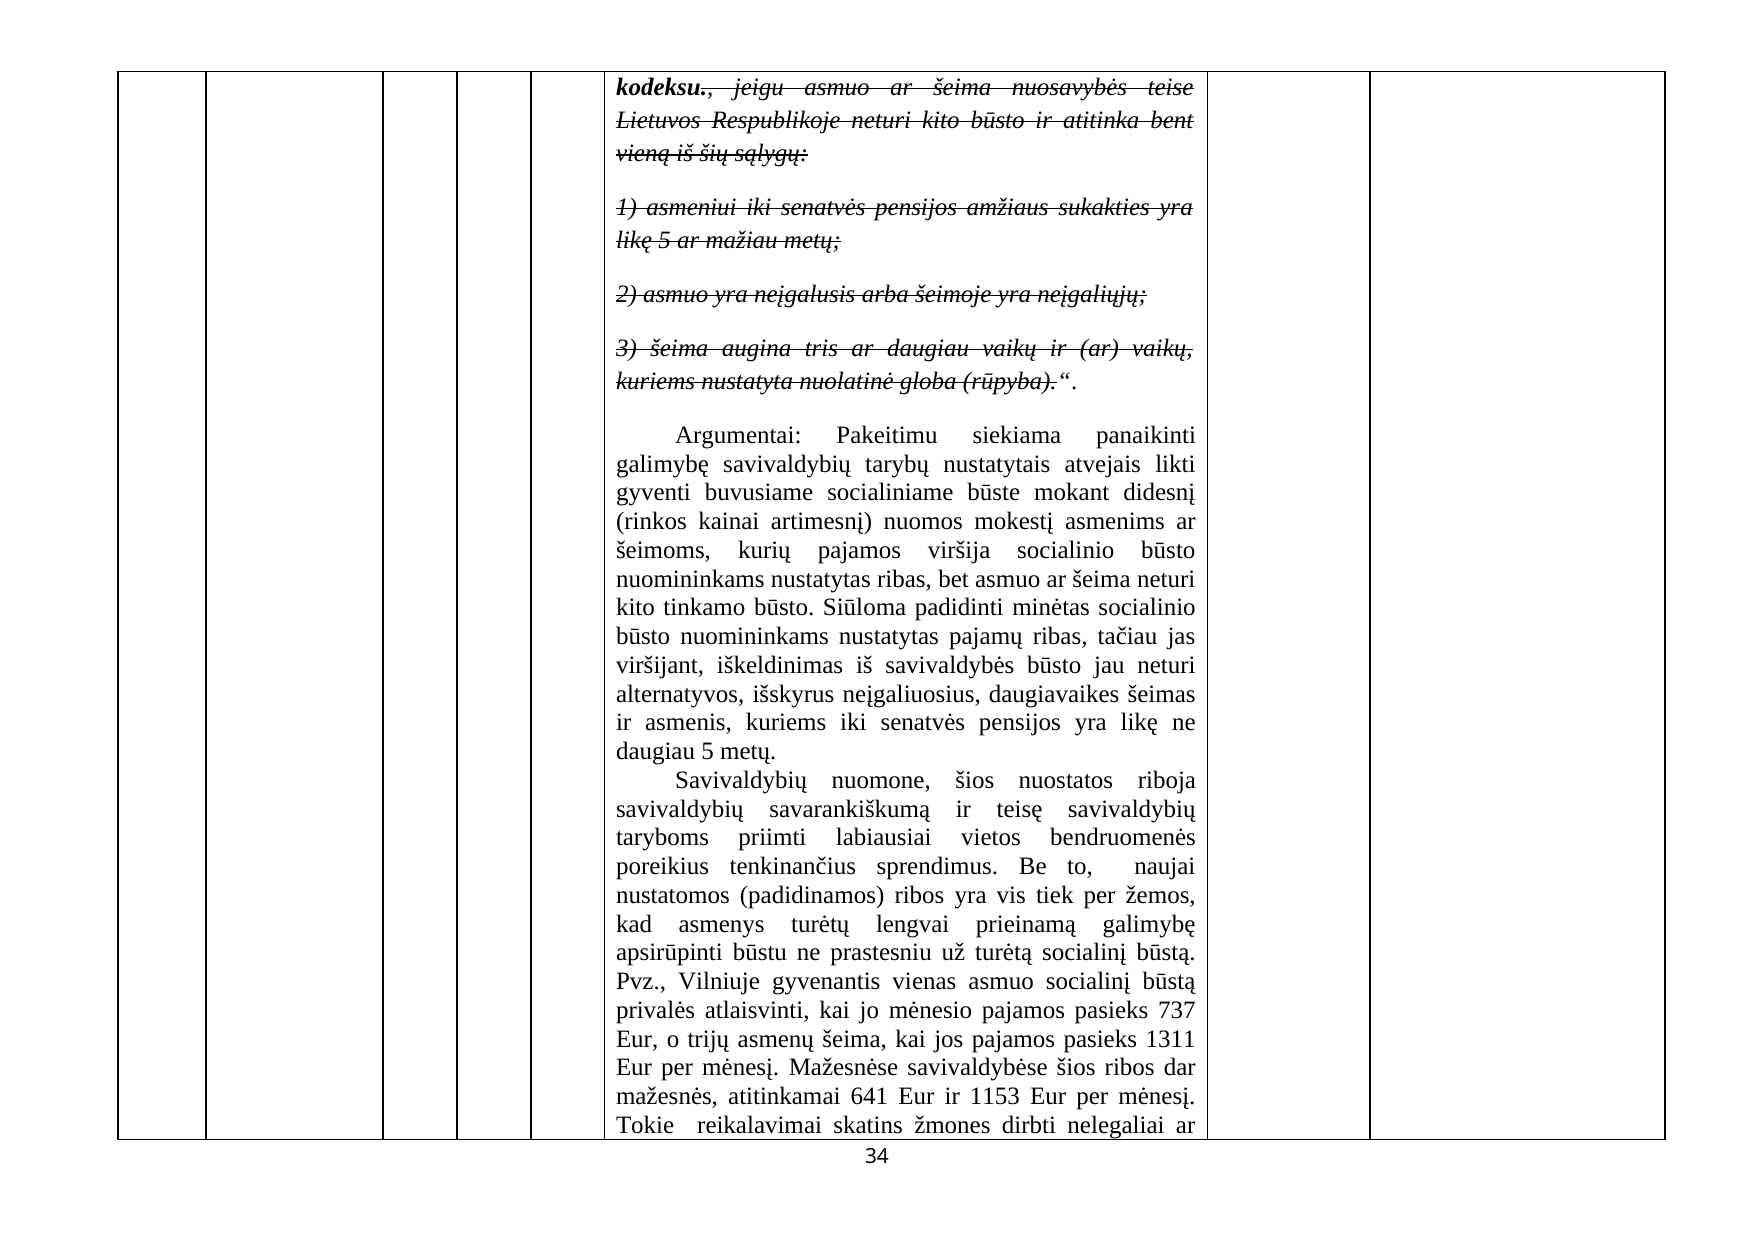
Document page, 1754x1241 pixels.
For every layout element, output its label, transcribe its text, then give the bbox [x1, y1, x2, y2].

table_cell [458, 72, 530, 1139]
table_cell [1208, 72, 1369, 1139]
table_cell kodeksu., jeigu asmuo ar šeima nuosavybės teise Lietuvos Respublikoje neturi kito būsto ir atitinka bent vieną iš šių sąlygų: 1) asmeniui iki senatvės pensijos amžiaus sukakties yra likę 5 ar mažiau metų; 2) asmuo yra neįgalusis arba šeimoje yra neįgaliųjų; 3) šeima augina tris ar daugiau vaikų ir (ar) vaikų, kuriems nustatyta nuolatinė globa (rūpyba).“. Argumentai: Pakeitimu siekiama panaikinti galimybę savivaldybių tarybų nustatytais atvejais likti gyventi buvusiame socialiniame būste mokant didesnį (rinkos kainai artimesnį) nuomos mokestį asmenims ar šeimoms, kurių pajamos viršija socialinio būsto nuomininkams nustatytas ribas, bet asmuo ar šeima neturi kito tinkamo būsto. Siūloma padidinti minėtas socialinio būsto nuomininkams nustatytas pajamų ribas, tačiau jas viršijant, iškeldinimas iš savivaldybės būsto jau neturi alternatyvos, išskyrus neįgaliuosius, daugiavaikes šeimas ir asmenis, kuriems iki senatvės pensijos yra likę ne daugiau 5 metų. Savivaldybių nuomone, šios nuostatos riboja savivaldybių savarankiškumą ir teisę savivaldybių taryboms priimti labiausiai vietos bendruomenės poreikius tenkinančius sprendimus. Be to, naujai nustatomos (padidinamos) ribos yra vis tiek per žemos, kad asmenys turėtų lengvai prieinamą galimybę apsirūpinti būstu ne prastesniu už turėtą socialinį būstą. Pvz., Vilniuje gyvenantis vienas asmuo socialinį būstą privalės atlaisvinti, kai jo mėnesio pajamos pasieks 737 Eur, o trijų asmenų šeima, kai jos pajamos pasieks 1311 Eur per mėnesį. Mažesnėse savivaldybėse šios ribos dar mažesnės, atitinkamai 641 Eur ir 1153 Eur per mėnesį. Tokie reikalavimai skatins žmones dirbti nelegaliai ar [605, 72, 1207, 1139]
table_cell [1371, 72, 1664, 1139]
table_cell [119, 72, 205, 1139]
table_cell [207, 72, 382, 1139]
table_cell [532, 72, 604, 1139]
table_cell [384, 72, 456, 1139]
